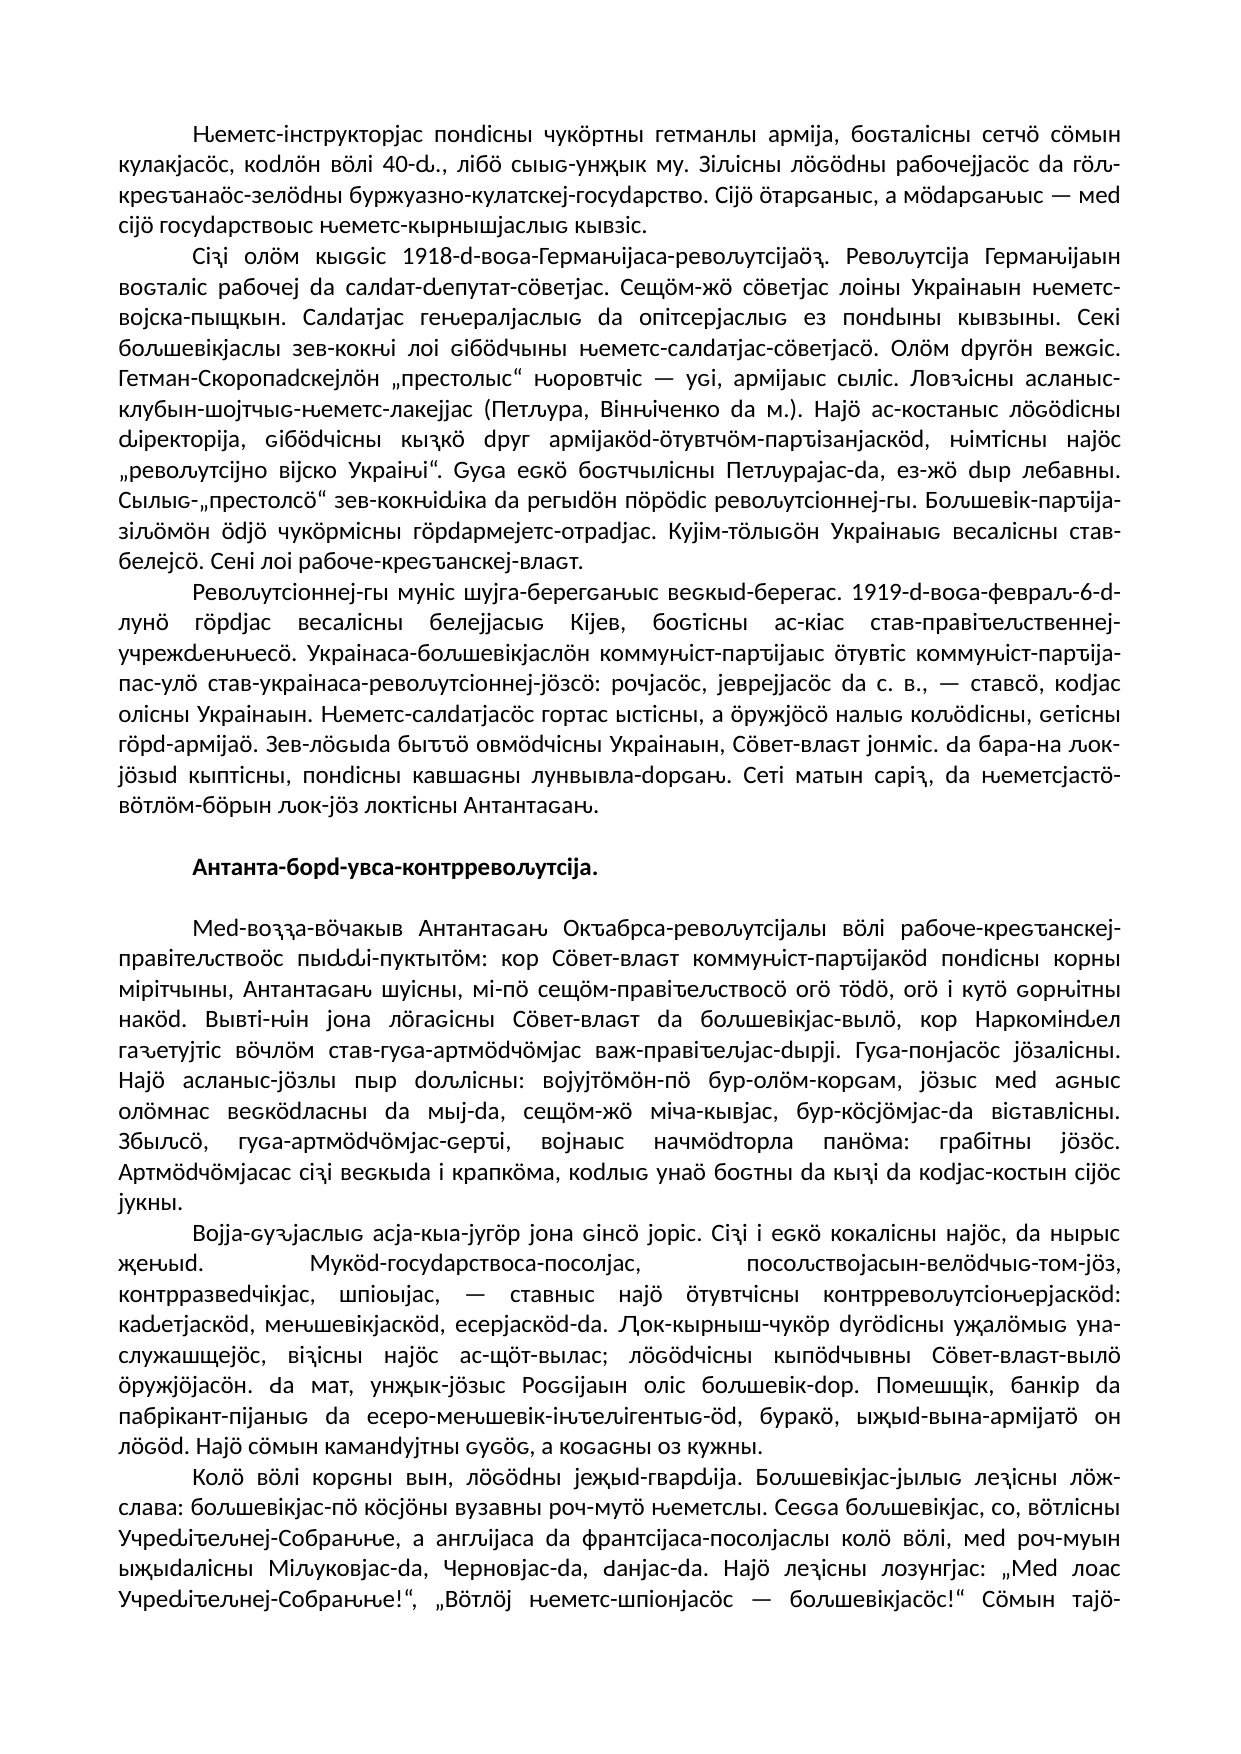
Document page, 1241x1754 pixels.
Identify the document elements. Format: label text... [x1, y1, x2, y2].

text Ревоԉутсіоннеј-гы муніс шујга-берегԍаԋыс веԍкыԁ-берегас. 1919-ԁ-воԍа-февраԉ-6-ԁ-лунӧ гӧрԁјас весалісны белејјасыԍ Кіјев, боԍтісны ас-кіас став-правіԏеԉственнеј-учрежԃеԋԋесӧ. Украінаса-боԉшевікјаслӧн коммуԋіст-парԏіјаыс ӧтувтіс коммуԋіст-парԏіја-пас-улӧ став-украінаса-ревоԉутсіоннеј-јӧзсӧ: рочјасӧс, јеврејјасӧс ԁа с. в., — ставсӧ, коԁјас олісны Украінаын. Ԋеметс-салԁатјасӧс гортас ыстісны, а ӧружјӧсӧ налыԍ коԉӧԁісны, ԍетісны гӧрԁ-арміјаӧ. Зев-лӧԍыԁа быԏԏӧ овмӧԁчісны Украінаын, Сӧвет-влаԍт јонміс. Ԁа бара-на ԉок-јӧзыԁ кыптісны, понԁісны кавшаԍны лунвывла-ԁорԍаԋ. Сеті матын саріԇ, ԁа ԋеметсјастӧ-вӧтлӧм-бӧрын ԉок-јӧз локтісны Антантаԍаԋ. [118, 576, 1122, 820]
text Меԁ-воԇԇа-вӧчакыв Антантаԍаԋ Окԏабрса-ревоԉутсіјалы вӧлі рабоче-креԍԏанскеј-правітеԉствоӧс пыԃԃі-пуктытӧм: кор Сӧвет-влаԍт коммуԋіст-парԏіјакӧԁ понԁісны корны мірітчыны, Антантаԍаԋ шуісны, мі-пӧ сещӧм-правіԏеԉствосӧ огӧ тӧԁӧ, огӧ і кутӧ ԍорԋітны накӧԁ. Вывті-ԋін јона лӧгаԍісны Сӧвет-влаԍт ԁа боԉшевікјас-вылӧ, кор Наркомінԃел гаԅетујтіс вӧчлӧм став-гуԍа-артмӧԁчӧмјас важ-правіԏеԉјас-ԁырјі. Гуԍа-понјасӧс јӧзалісны. Најӧ асланыс-јӧзлы пыр ԁоԉлісны: војујтӧмӧн-пӧ бур-олӧм-корԍам, јӧзыс меԁ аԍныс олӧмнас веԍкӧԁласны ԁа мыј-ԁа, сещӧм-жӧ міча-кывјас, бур-кӧсјӧмјас-ԁа віԍтавлісны. Збыԉсӧ, гуԍа-артмӧԁчӧмјас-ԍерԏі, војнаыс начмӧԁторла панӧма: грабітны јӧзӧс. Артмӧԁчӧмјасас сіԇі веԍкыԁа і крапкӧма, коԁлыԍ унаӧ боԍтны ԁа кыԇі ԁа коԁјас-костын сіјӧс јукны. [118, 912, 1122, 1217]
text Сіԇі олӧм кыԍԍіс 1918-ԁ-воԍа-Гермаԋіјаса-ревоԉутсіјаӧԇ. Ревоԉутсіја Гермаԋіјаын воԍталіс рабочеј ԁа салԁат-ԃепутат-сӧветјас. Сещӧм-жӧ сӧветјас лоіны Украінаын ԋеметс-војска-пыщкын. Салԁатјас геԋералјаслыԍ ԁа опітсерјаслыԍ ез понԁыны кывзыны. Секі боԉшевікјаслы зев-кокԋі лоі ԍібӧԁчыны ԋеметс-салԁатјас-сӧветјасӧ. Олӧм ԁругӧн вежԍіс. Гетман-Скоропаԁскејлӧн „престолыс“ ԋоровтчіс — уԍі, арміјаыс сыліс. Ловԅісны асланыс-клубын-шојтчыԍ-ԋеметс-лакејјас (Петԉура, Вінԋіченко ԁа м.). Најӧ ас-костаныс лӧԍӧԁісны ԃіректоріја, ԍібӧԁчісны кыԇкӧ ԁруг арміјакӧԁ-ӧтувтчӧм-парԏізанјаскӧԁ, ԋімтісны најӧс „ревоԉутсіјно віјско Украіԋі“. Ԍуԍа еԍкӧ боԍтчылісны Петԉурајас-ԁа, ез-жӧ ԁыр лебавны. Сылыԍ-„престолсӧ“ зев-кокԋіԃіка ԁа регыԁӧн пӧрӧԁіс ревоԉутсіоннеј-гы. Боԉшевік-парԏіја-зіԉӧмӧн ӧԁјӧ чукӧрмісны гӧрԁармејетс-отраԁјас. Кујім-тӧлыԍӧн Украінаыԍ весалісны став-белејсӧ. Сені лоі рабоче-креԍԏанскеј-влаԍт. [118, 240, 1122, 576]
text Војја-ԍуԅјаслыԍ асја-кыа-југӧр јона ԍінсӧ јоріс. Сіԇі і еԍкӧ кокалісны најӧс, ԁа нырыс җеԋыԁ. Мукӧԁ-госуԁарствоса-посолјас, посоԉствојасын-велӧԁчыԍ-том-јӧз, контрразвеԁчікјас, шпіоыјас, — ставныс најӧ ӧтувтчісны контрревоԉутсіоԋерјаскӧԁ: каԃетјаскӧԁ, меԋшевікјаскӧԁ, есерјаскӧԁ-ԁа. Ԉок-кырныш-чукӧр ԁугӧԁісны уҗалӧмыԍ уна-служашщејӧс, віԇісны најӧс ас-щӧт-вылас; лӧԍӧԁчісны кыпӧԁчывны Сӧвет-влаԍт-вылӧ ӧружјӧјасӧн. Ԁа мат, унҗык-јӧзыс Роԍԍіјаын оліс боԉшевік-ԁор. Помешщік, банкір ԁа пабрікант-піјаныԍ ԁа есеро-меԋшевік-іԋԏеԉігентыԍ-ӧԁ, буракӧ, ыҗыԁ-вына-арміјатӧ он лӧԍӧԁ. Најӧ сӧмын каманԁујтны ԍуԍӧԍ, а коԍаԍны оз кужны. [118, 1217, 1122, 1461]
text Колӧ вӧлі корԍны вын, лӧԍӧԁны јеҗыԁ-гварԃіја. Боԉшевікјас-јылыԍ леԇісны лӧж-слава: боԉшевікјас-пӧ кӧсјӧны вузавны роч-мутӧ ԋеметслы. Сеԍԍа боԉшевікјас, со, вӧтлісны Учреԃіԏеԉнеј-Собраԋԋе, а ангԉіјаса ԁа франтсіјаса-посолјаслы колӧ вӧлі, меԁ роч-муын ыҗыԁалісны Міԉуковјас-ԁа, Черновјас-ԁа, Ԁанјас-ԁа. Најӧ леԇісны лозунгјас: „Меԁ лоас Учреԃіԏеԉнеј-Собраԋԋе!“, „Вӧтлӧј ԋеметс-шпіонјасӧс — боԉшевікјасӧс!“ Сӧмын тајӧ- [118, 1461, 1122, 1614]
text Антанта-борԁ-увса-контрревоԉутсіја. [118, 851, 1122, 881]
text Ԋеметс-інструкторјас понԁісны чукӧртны гетманлы арміја, боԍталісны сетчӧ сӧмын кулакјасӧс, коԁлӧн вӧлі 40-ԃ., лібӧ сыыԍ-унҗык му. Зіԉісны лӧԍӧԁны рабочејјасӧс ԁа гӧԉ-креԍԏанаӧс-зелӧԁны буржуазно-кулатскеј-госуԁарство. Сіјӧ ӧтарԍаныс, а мӧԁарԍаԋыс — меԁ сіјӧ госуԁарствоыс ԋеметс-кырнышјаслыԍ кывзіс. [118, 118, 1122, 240]
